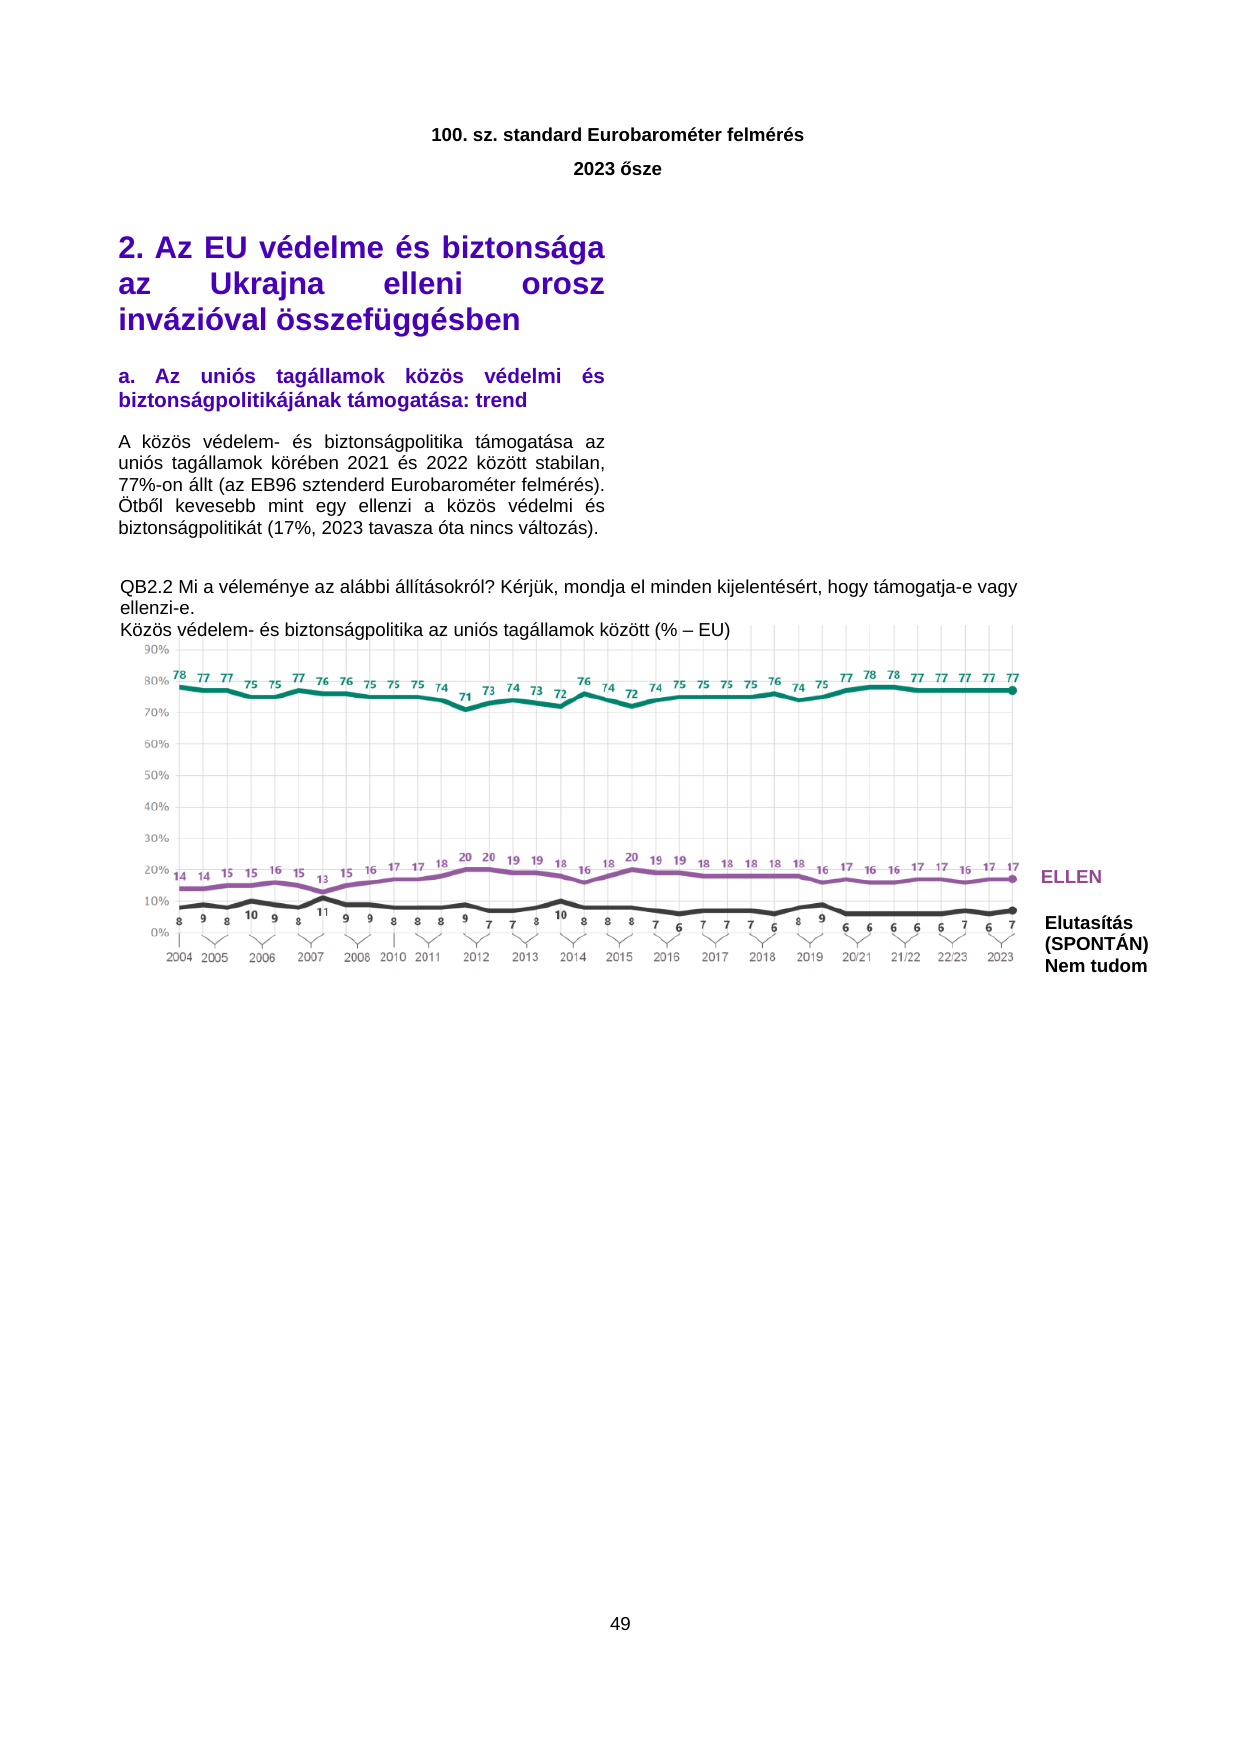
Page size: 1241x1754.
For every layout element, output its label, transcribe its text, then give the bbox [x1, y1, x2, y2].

picture [132, 614, 1022, 979]
subtitle 2. Az EU védelme és biztonsága az Ukrajna elleni orosz invázióval összefüggésben [118, 229, 605, 337]
subtitle a. Az uniós tagállamok közös védelmi és biztonságpolitikájának támogatása: trend [118, 364, 605, 412]
text A közös védelem- és biztonságpolitika támogatása az uniós tagállamok körében 2021 és 2022 között stabilan, 77%-on állt (az EB96 sztenderd Eurobarométer felmérés). Ötből kevesebb mint egy ellenzi a közös védelmi és biztonságpolitikát (17%, 2023 tavasza óta nincs változás). [118, 431, 605, 538]
